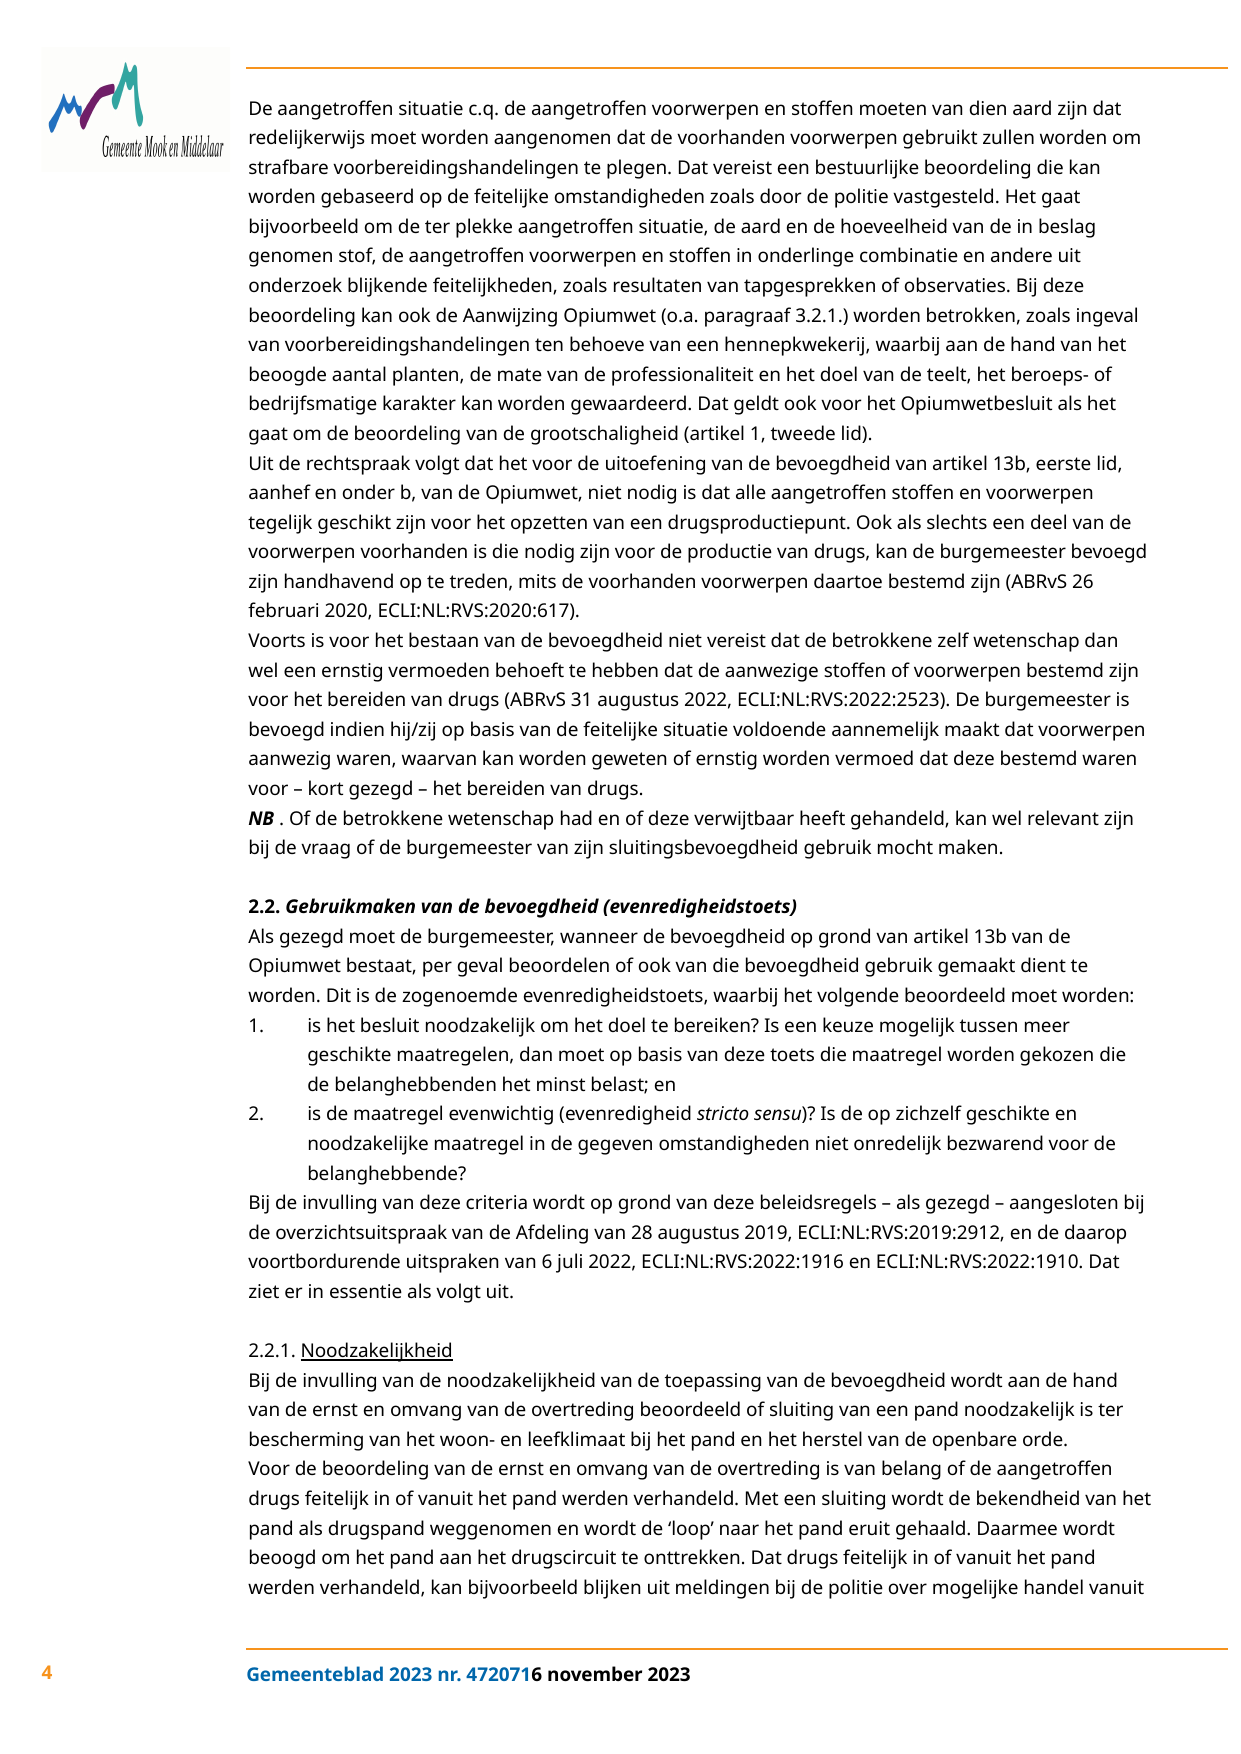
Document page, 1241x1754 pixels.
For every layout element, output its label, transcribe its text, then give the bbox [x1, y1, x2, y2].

list is de maatregel evenwichtig (evenredigheid stricto sensu)? Is de op zichzelf geschikte en noodzakelijke maatregel in de gegeven omstandigheden niet onredelijk bezwarend voor de belanghebbende? [248, 1101, 1152, 1186]
text Uit de rechtspraak volgt dat het voor de uitoefening van de bevoegdheid van artikel 13b, eerste lid, aanhef en onder b, van de Opiumwet, niet nodig is dat alle aangetroffen stoffen en voorwerpen tegelijk geschikt zijn voor het opzetten van een drugsproductiepunt. Ook als slechts een deel van de voorwerpen voorhanden is die nodig zijn voor de productie van drugs, kan de burgemeester bevoegd zijn handhavend op te treden, mits de voorhanden voorwerpen daartoe bestemd zijn (ABRvS 26 februari 2020, ECLI:NL:RVS:2020:617). [248, 450, 1152, 623]
text NB . Of de betrokkene wetenschap had en of deze verwijtbaar heeft gehandeld, kan wel relevant zijn bij de vraag of de burgemeester van zijn sluitingsbevoegdheid gebruik mocht maken. [248, 805, 1152, 860]
text Bij de invulling van deze criteria wordt op grond van deze beleidsregels – als gezegd – aangesloten bij de overzichtsuitspraak van de Afdeling van 28 augustus 2019, ECLI:NL:RVS:2019:2912, en de daarop voortbordurende uitspraken van 6 juli 2022, ECLI:NL:RVS:2022:1916 en ECLI:NL:RVS:2022:1910. Dat ziet er in essentie als volgt uit. [248, 1189, 1152, 1304]
text Als gezegd moet de burgemeester, wanneer de bevoegdheid op grond van artikel 13b van de Opiumwet bestaat, per geval beoordelen of ook van die bevoegdheid gebruik gemaakt dient te worden. Dit is de zogenoemde evenredigheidstoets, waarbij het volgende beoordeeld moet worden: [248, 923, 1152, 1008]
text De aangetroffen situatie c.q. de aangetroffen voorwerpen en stoffen moeten van dien aard zijn dat redelijkerwijs moet worden aangenomen dat de voorhanden voorwerpen gebruikt zullen worden om strafbare voorbereidingshandelingen te plegen. Dat vereist een bestuurlijke beoordeling die kan worden gebaseerd op de feitelijke omstandigheden zoals door de politie vastgesteld. Het gaat bijvoorbeeld om de ter plekke aangetroffen situatie, de aard en de hoeveelheid van de in beslag genomen stof, de aangetroffen voorwerpen en stoffen in onderlinge combinatie en andere uit onderzoek blijkende feitelijkheden, zoals resultaten van tapgesprekken of observaties. Bij deze beoordeling kan ook de Aanwijzing Opiumwet (o.a. paragraaf 3.2.1.) worden betrokken, zoals ingeval van voorbereidingshandelingen ten behoeve van een hennepkwekerij, waarbij aan de hand van het beoogde aantal planten, de mate van de professionaliteit en het doel van de teelt, het beroeps- of bedrijfsmatige karakter kan worden gewaardeerd. Dat geldt ook voor het Opiumwetbesluit als het gaat om de beoordeling van de grootschaligheid (artikel 1, tweede lid). [248, 95, 1152, 446]
list is het besluit noodzakelijk om het doel te bereiken? Is een keuze mogelijk tussen meer geschikte maatregelen, dan moet op basis van deze toets die maatregel worden gekozen die de belanghebbenden het minst belast; en [248, 1012, 1152, 1097]
text Bij de invulling van de noodzakelijkheid van de toepassing van de bevoegdheid wordt aan de hand van de ernst en omvang van de overtreding beoordeeld of sluiting van een pand noodzakelijk is ter bescherming van het woon- en leefklimaat bij het pand en het herstel van de openbare orde. [248, 1367, 1152, 1452]
picture [41, 47, 231, 172]
text 2.2. Gebruikmaken van de bevoegdheid (evenredigheidstoets) [248, 893, 1152, 919]
text Voorts is voor het bestaan van de bevoegdheid niet vereist dat de betrokkene zelf wetenschap dan wel een ernstig vermoeden behoeft te hebben dat de aanwezige stoffen of voorwerpen bestemd zijn voor het bereiden van drugs (ABRvS 31 augustus 2022, ECLI:NL:RVS:2022:2523). De burgemeester is bevoegd indien hij/zij op basis van de feitelijke situatie voldoende aannemelijk maakt dat voorwerpen aanwezig waren, waarvan kan worden geweten of ernstig worden vermoed dat deze bestemd waren voor – kort gezegd – het bereiden van drugs. [248, 627, 1152, 801]
text Voor de beoordeling van de ernst en omvang van de overtreding is van belang of de aangetroffen drugs feitelijk in of vanuit het pand werden verhandeld. Met een sluiting wordt de bekendheid van het pand als drugspand weggenomen en wordt de ‘loop’ naar het pand eruit gehaald. Daarmee wordt beoogd om het pand aan het drugscircuit te onttrekken. Dat drugs feitelijk in of vanuit het pand werden verhandeld, kan bijvoorbeeld blijken uit meldingen bij de politie over mogelijke handel vanuit [248, 1456, 1152, 1600]
text 2.2.1. Noodzakelijkheid [248, 1337, 1152, 1363]
